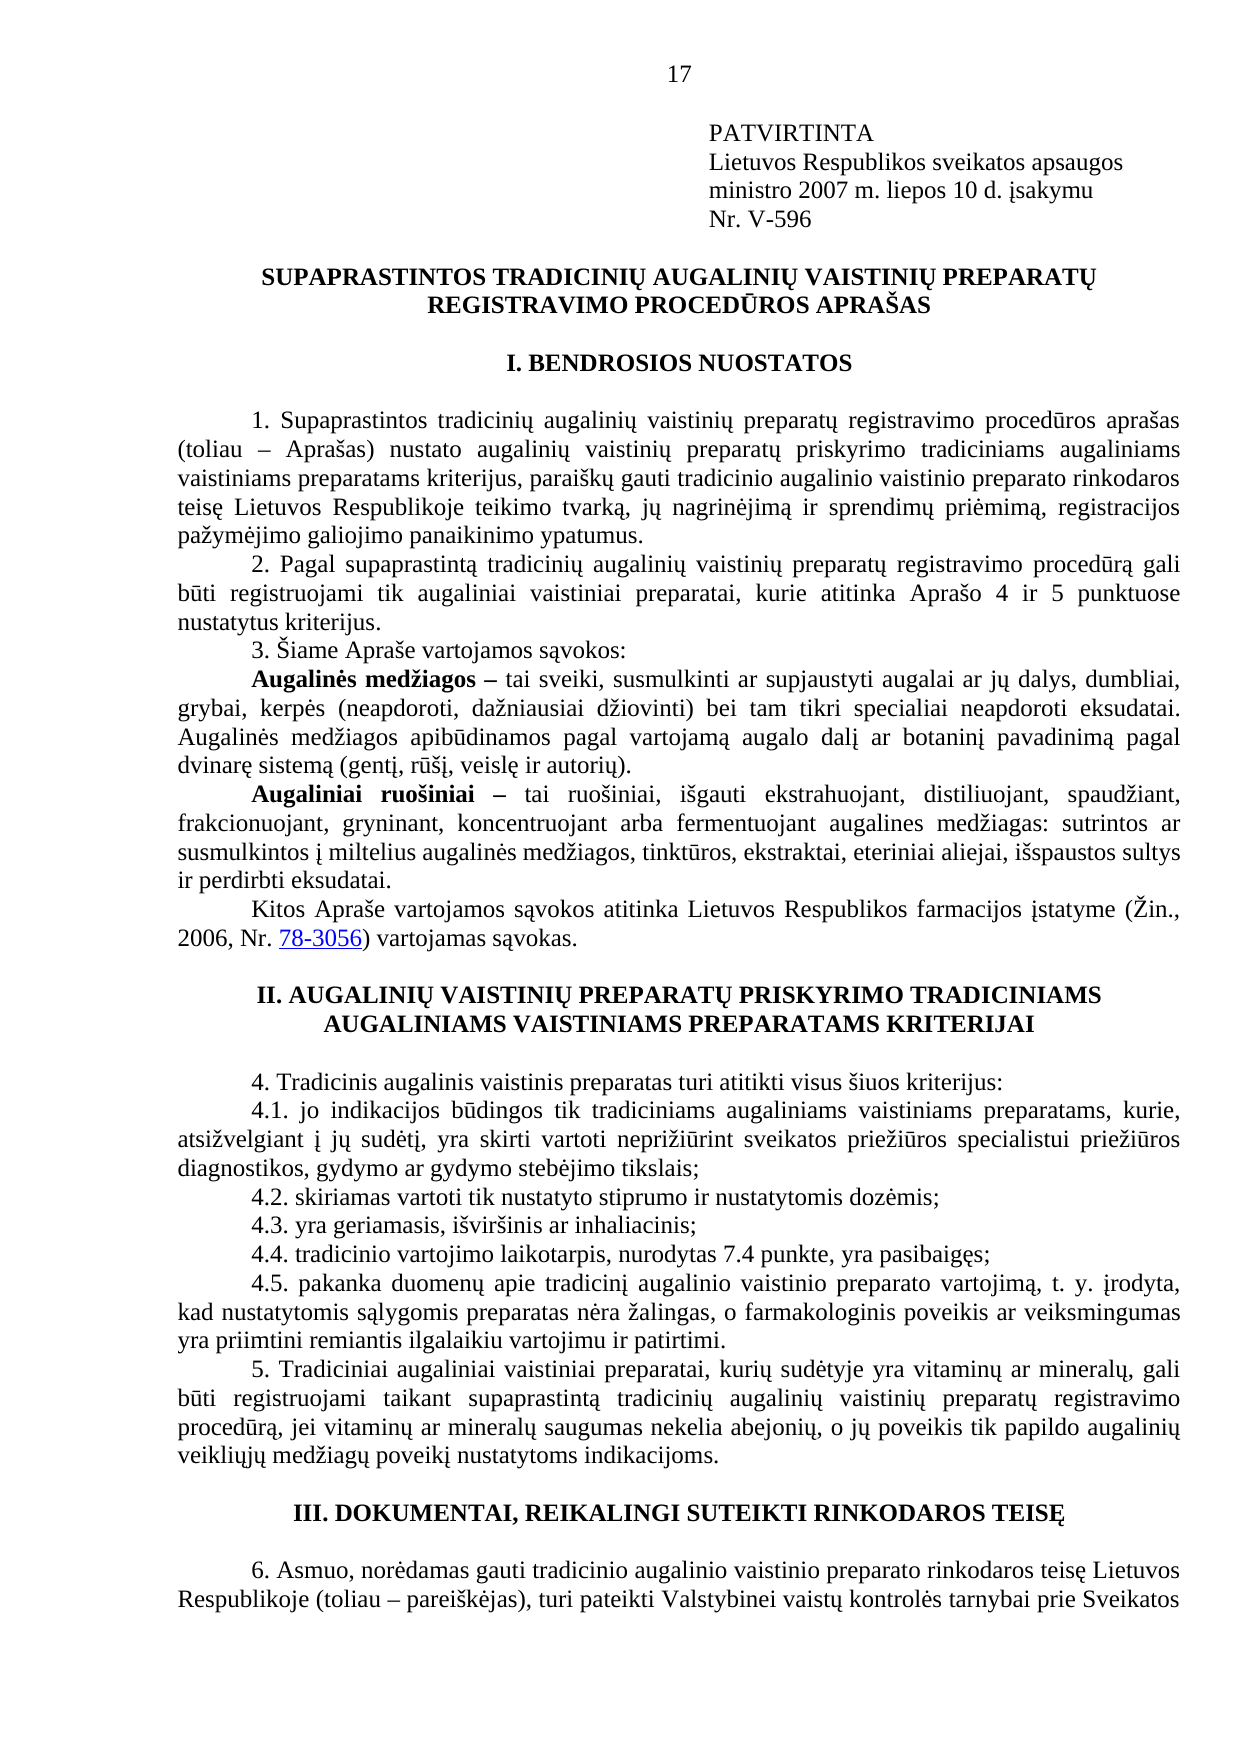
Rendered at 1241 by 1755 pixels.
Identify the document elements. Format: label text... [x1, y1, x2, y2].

text 4.2. skiriamas vartoti tik nustatyto stiprumo ir nustatytomis dozėmis; [177, 1182, 1181, 1211]
text 1. Supaprastintos tradicinių augalinių vaistinių preparatų registravimo procedūros aprašas (toliau – Aprašas) nustato augalinių vaistinių preparatų priskyrimo tradiciniams augaliniams vaistiniams preparatams kriterijus, paraiškų gauti tradicinio augalinio vaistinio preparato rinkodaros teisę Lietuvos Respublikoje teikimo tvarką, jų nagrinėjimą ir sprendimų priėmimą, registracijos pažymėjimo galiojimo panaikinimo ypatumus. [177, 406, 1181, 549]
text 4.1. jo indikacijos būdingos tik tradiciniams augaliniams vaistiniams preparatams, kurie, atsižvelgiant į jų sudėtį, yra skirti vartoti neprižiūrint sveikatos priežiūros specialistui priežiūros diagnostikos, gydymo ar gydymo stebėjimo tikslais; [177, 1096, 1181, 1182]
text 6. Asmuo, norėdamas gauti tradicinio augalinio vaistinio preparato rinkodaros teisę Lietuvos Respublikoje (toliau – pareiškėjas), turi pateikti Valstybinei vaistų kontrolės tarnybai prie Sveikatos [177, 1556, 1181, 1613]
text Augalinės medžiagos – tai sveiki, susmulkinti ar supjaustyti augalai ar jų dalys, dumbliai, grybai, kerpės (neapdoroti, dažniausiai džiovinti) bei tam tikri specialiai neapdoroti eksudatai. Augalinės medžiagos apibūdinamos pagal vartojamą augalo dalį ar botaninį pavadinimą pagal dvinarę sistemą (gentį, rūšį, veislę ir autorių). [177, 664, 1181, 779]
text 4.3. yra geriamasis, išviršinis ar inhaliacinis; [177, 1211, 1181, 1239]
text Augaliniai ruošiniai – tai ruošiniai, išgauti ekstrahuojant, distiliuojant, spaudžiant, frakcionuojant, gryninant, koncentruojant arba fermentuojant augalines medžiagas: sutrintos ar susmulkintos į miltelius augalinės medžiagos, tinktūros, ekstraktai, eteriniai aliejai, išspaustos sultys ir perdirbti eksudatai. [177, 779, 1181, 894]
text 4.5. pakanka duomenų apie tradicinį augalinio vaistinio preparato vartojimą, t. y. įrodyta, kad nustatytomis sąlygomis preparatas nėra žalingas, o farmakologinis poveikis ar veiksmingumas yra priimtini remiantis ilgalaikiu vartojimu ir patirtimi. [177, 1268, 1181, 1354]
text II. AUGALINIŲ VAISTINIŲ PREPARATŲ PRISKYRIMO TRADICINIAMS AUGALINIAMS VAISTINIAMS PREPARATAMS KRITERIJAI [177, 981, 1181, 1038]
text 4.4. tradicinio vartojimo laikotarpis, nurodytas 7.4 punkte, yra pasibaigęs; [177, 1239, 1181, 1268]
text Nr. V-596 [177, 204, 1181, 233]
text 5. Tradiciniai augaliniai vaistiniai preparatai, kurių sudėtyje yra vitaminų ar mineralų, gali būti registruojami taikant supaprastintą tradicinių augalinių vaistinių preparatų registravimo procedūrą, jei vitaminų ar mineralų saugumas nekelia abejonių, o jų poveikis tik papildo augalinių veikliųjų medžiagų poveikį nustatytoms indikacijoms. [177, 1354, 1181, 1469]
text PATVIRTINTA [709, 118, 1181, 147]
text I. BENDROSIOS NUOSTATOS [177, 348, 1181, 377]
text III. DOKUMENTAI, REIKALINGI SUTEIKTI RINKODAROS TEISĘ [177, 1498, 1181, 1527]
text 3. Šiame Apraše vartojamos sąvokos: [177, 636, 1181, 664]
text ministro 2007 m. liepos 10 d. įsakymu [177, 176, 1181, 204]
text Lietuvos Respublikos sveikatos apsaugos [177, 147, 1181, 176]
text SUPAPRASTINTOS TRADICINIŲ AUGALINIŲ VAISTINIŲ PREPARATŲ REGISTRAVIMO PROCEDŪROS APRAŠAS [177, 262, 1181, 319]
text 4. Tradicinis augalinis vaistinis preparatas turi atitikti visus šiuos kriterijus: [177, 1067, 1181, 1096]
text 2. Pagal supaprastintą tradicinių augalinių vaistinių preparatų registravimo procedūrą gali būti registruojami tik augaliniai vaistiniai preparatai, kurie atitinka Aprašo 4 ir 5 punktuose nustatytus kriterijus. [177, 549, 1181, 636]
text Kitos Apraše vartojamos sąvokos atitinka Lietuvos Respublikos farmacijos įstatyme (Žin., 2006, Nr. 78-3056) vartojamas sąvokas. [177, 894, 1181, 952]
